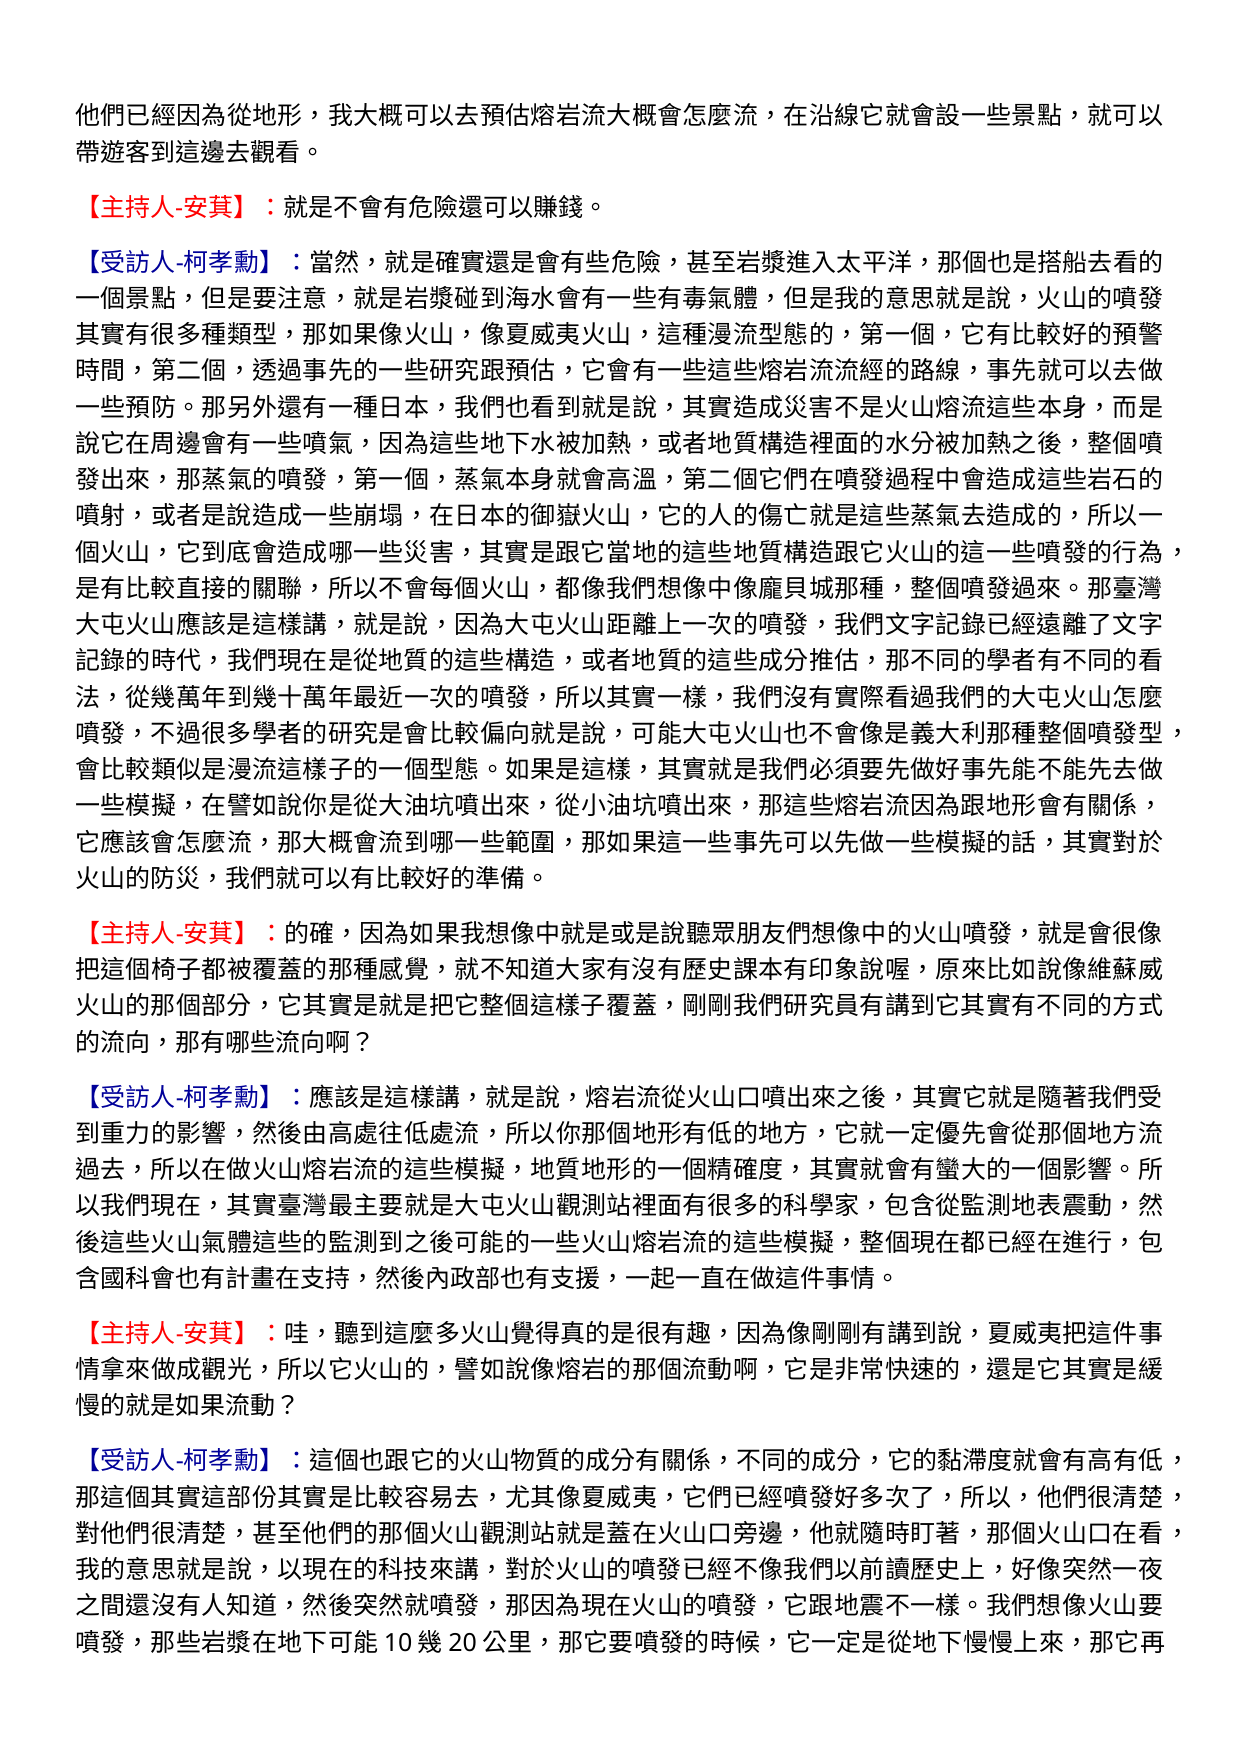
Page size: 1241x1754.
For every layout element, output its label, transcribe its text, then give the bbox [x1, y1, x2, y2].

subtitle 【主持人-安萁】：就是不會有危險還可以賺錢。 [75, 187, 1165, 223]
subtitle 【受訪人-柯孝勳】：這個也跟它的火山物質的成分有關係，不同的成分，它的黏滯度就會有高有低，那這個其實這部份其實是比較容易去，尤其像夏威夷，它們已經噴發好多次了，所以，他們很清楚，對他們很清楚，甚至他們的那個火山觀測站就是蓋在火山口旁邊，他就隨時盯著，那個火山口在看，我的意思就是說，以現在的科技來講，對於火山的噴發已經不像我們以前讀歷史上，好像突然一夜之間還沒有人知道，然後突然就噴發，那因為現在火山的噴發，它跟地震不一樣。我們想像火山要噴發，那些岩漿在地下可能10幾20公里，那它要噴發的時候，它一定是從地下慢慢上來，那它再上來的過程中，其實就有很多徵兆可以被發現，那這個就是我們監測的原理，比如說，當這些岩漿從地底20公里到10公里，然後上到5公里、1公里，那它在移動的過程中，其實就會造成很多的地震。那如果我們監測到地震，它就是由地底下那個地震的位置一直往上，那確實我們就要會去關注這個地方的岩漿是不是有一些變化。那同時，它在上來的過程中，也會去擠壓地表的這些地層，所以地層可能會有隆起，所以對於地表這些監測，另外火山要上來的時候，會有把一些地底下的一些火山氣體帶上來，所以在地表我們也會去監測一些像氡氣或者是二氧化硫，這些濃度如果有上升，那另外就是剛剛有提到地下水溫，所以目前大屯火山，其實火山觀測站，其實這些科學家就是透過很多這些監測的儀器，去分析它地震震動的一個情形有沒有異常，這一些地球化學這些成分、地表的這些變形，所以我們曾經跟大屯火山的這些老師討論過，其實他們蠻有信心，就是說大屯火山噴發之前，我們一定有能力，但確切什麼時候，要多久以後噴發，也許不是那麼精準，因為我們確實沒有經驗，我們不像國外有很多噴發的經驗，但是我們要掌握到這些異常的徵兆，以目前臺灣的技術能力，他們是很有信心是沒有問題的，一定會預先提出類似這樣子。 [75, 1441, 1165, 1658]
subtitle 【受訪人-柯孝勳】：火山災害，我們往往第一直覺其實我們都是從電影來，尤其是在臺灣，我們就是感覺火山一開始一定是噴發，然後整個火山灰，然後那個火山彈這樣噴出來，然後熔流追著你跑。那其實實際上火山的噴發，它有很多種類似的型態，譬如說我們剛剛提到的那種義大利維蘇威火山，那種噴發型的專業術語，我們就不講了，就是說，它那種型態就是一旦爆發這整個噴發，然後從火山會一直往上衝，所有的火山碎屑，那種很劇烈的噴發型。那另外，有一種像夏威夷，它不是整個噴發，它是用流的，它的岩漿是從火山口噴出來之後就是一直往外流，它不會往上一直噴發，但是它就是會持續一直隨著地形往四處去漫流，所以我們那個時候，如果各位有注意到夏威夷火山的新聞，你會發現它的時間拖蠻長的，那甚至他會告訴你，今天火山熔岩流到了什麼地方，明天會預計會到什麼地方，所以周邊的人要要要趕快先撤離，那甚至這個對夏威夷已經變成是一個觀光項目，他們已經因為從地形，我大概可以去預估熔岩流大概會怎麼流，在沿線它就會設一些景點，就可以帶遊客到這邊去觀看。 [75, 96, 1165, 168]
subtitle 【主持人-安萁】：哇，聽到這麼多火山覺得真的是很有趣，因為像剛剛有講到說，夏威夷把這件事情拿來做成觀光，所以它火山的，譬如說像熔岩的那個流動啊，它是非常快速的，還是它其實是緩慢的就是如果流動？ [75, 1313, 1165, 1422]
subtitle 【主持人-安萁】：的確，因為如果我想像中就是或是說聽眾朋友們想像中的火山噴發，就是會很像把這個椅子都被覆蓋的那種感覺，就不知道大家有沒有歷史課本有印象說喔，原來比如說像維蘇威火山的那個部分，它其實是就是把它整個這樣子覆蓋，剛剛我們研究員有講到它其實有不同的方式的流向，那有哪些流向啊？ [75, 913, 1165, 1058]
subtitle 【受訪人-柯孝勳】：當然，就是確實還是會有些危險，甚至岩漿進入太平洋，那個也是搭船去看的一個景點，但是要注意，就是岩漿碰到海水會有一些有毒氣體，但是我的意思就是說，火山的噴發其實有很多種類型，那如果像火山，像夏威夷火山，這種漫流型態的，第一個，它有比較好的預警時間，第二個，透過事先的一些研究跟預估，它會有一些這些熔岩流流經的路線，事先就可以去做一些預防。那另外還有一種日本，我們也看到就是說，其實造成災害不是火山熔流這些本身，而是說它在周邊會有一些噴氣，因為這些地下水被加熱，或者地質構造裡面的水分被加熱之後，整個噴發出來，那蒸氣的噴發，第一個，蒸氣本身就會高溫，第二個它們在噴發過程中會造成這些岩石的噴射，或者是說造成一些崩塌，在日本的御嶽火山，它的人的傷亡就是這些蒸氣去造成的，所以一個火山，它到底會造成哪一些災害，其實是跟它當地的這些地質構造跟它火山的這一些噴發的行為，是有比較直接的關聯，所以不會每個火山，都像我們想像中像龐貝城那種，整個噴發過來。那臺灣大屯火山應該是這樣講，就是說，因為大屯火山距離上一次的噴發，我們文字記錄已經遠離了文字記錄的時代，我們現在是從地質的這些構造，或者地質的這些成分推估，那不同的學者有不同的看法，從幾萬年到幾十萬年最近一次的噴發，所以其實一樣，我們沒有實際看過我們的大屯火山怎麼噴發，不過很多學者的研究是會比較偏向就是說，可能大屯火山也不會像是義大利那種整個噴發型，會比較類似是漫流這樣子的一個型態。如果是這樣，其實就是我們必須要先做好事先能不能先去做一些模擬，在譬如說你是從大油坑噴出來，從小油坑噴出來，那這些熔岩流因為跟地形會有關係，它應該會怎麼流，那大概會流到哪一些範圍，那如果這一些事先可以先做一些模擬的話，其實對於火山的防災，我們就可以有比較好的準備。 [75, 242, 1165, 894]
subtitle 【受訪人-柯孝勳】：應該是這樣講，就是說，熔岩流從火山口噴出來之後，其實它就是隨著我們受到重力的影響，然後由高處往低處流，所以你那個地形有低的地方，它就一定優先會從那個地方流過去，所以在做火山熔岩流的這些模擬，地質地形的一個精確度，其實就會有蠻大的一個影響。所以我們現在，其實臺灣最主要就是大屯火山觀測站裡面有很多的科學家，包含從監測地表震動，然後這些火山氣體這些的監測到之後可能的一些火山熔岩流的這些模擬，整個現在都已經在進行，包含國科會也有計畫在支持，然後內政部也有支援，一起一直在做這件事情。 [75, 1077, 1165, 1294]
